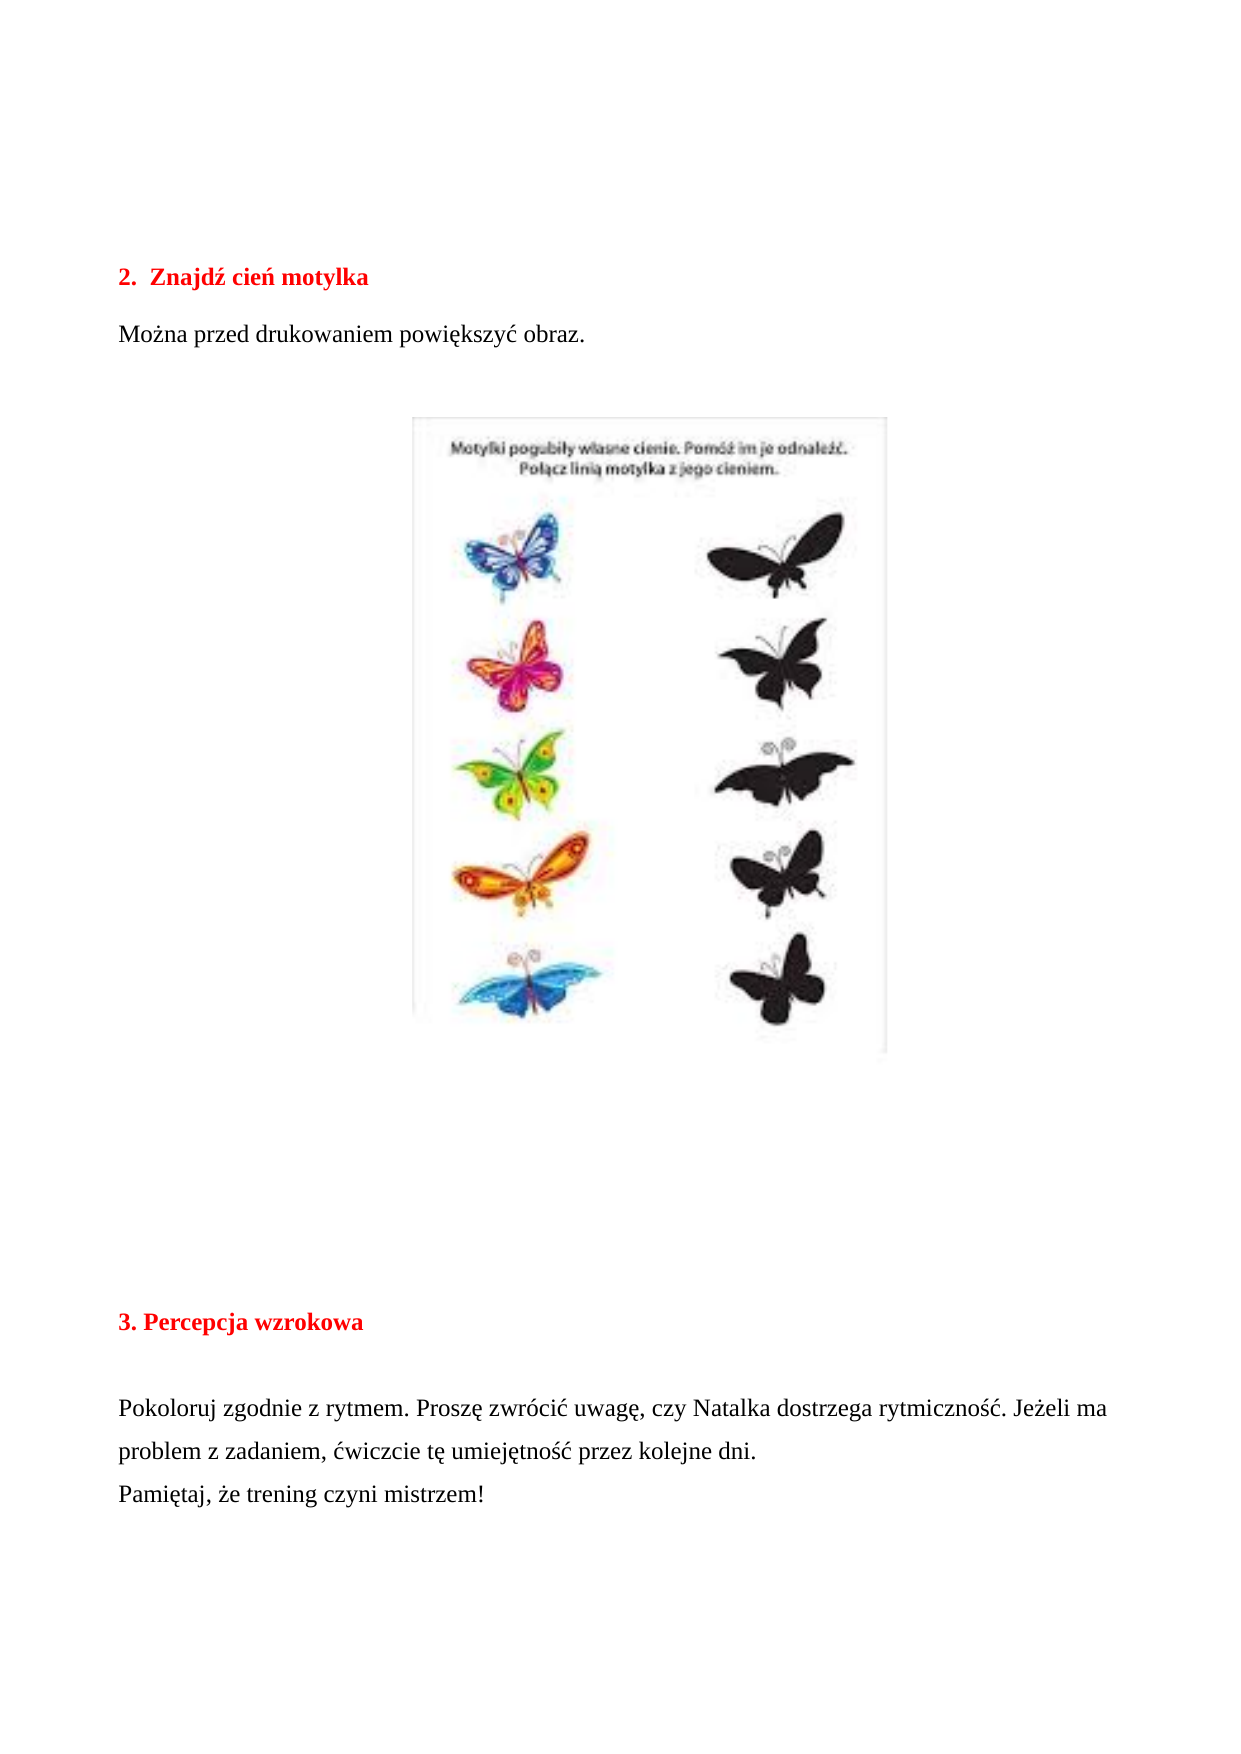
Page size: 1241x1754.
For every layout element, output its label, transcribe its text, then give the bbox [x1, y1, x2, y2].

text 2. Znajdź cień motylka [118, 262, 1122, 291]
text Pamiętaj, że trening czyni mistrzem! [118, 1479, 1122, 1508]
text Pokoloruj zgodnie z rytmem. Proszę zwrócić uwagę, czy Natalka dostrzega rytmiczność. Jeżeli ma problem z zadaniem, ćwiczcie tę umiejętność przez kolejne dni. [118, 1393, 1122, 1465]
text Można przed drukowaniem powiększyć obraz. [118, 319, 1122, 348]
text 3. Percepcja wzrokowa [118, 1307, 1122, 1336]
picture [412, 417, 888, 1097]
